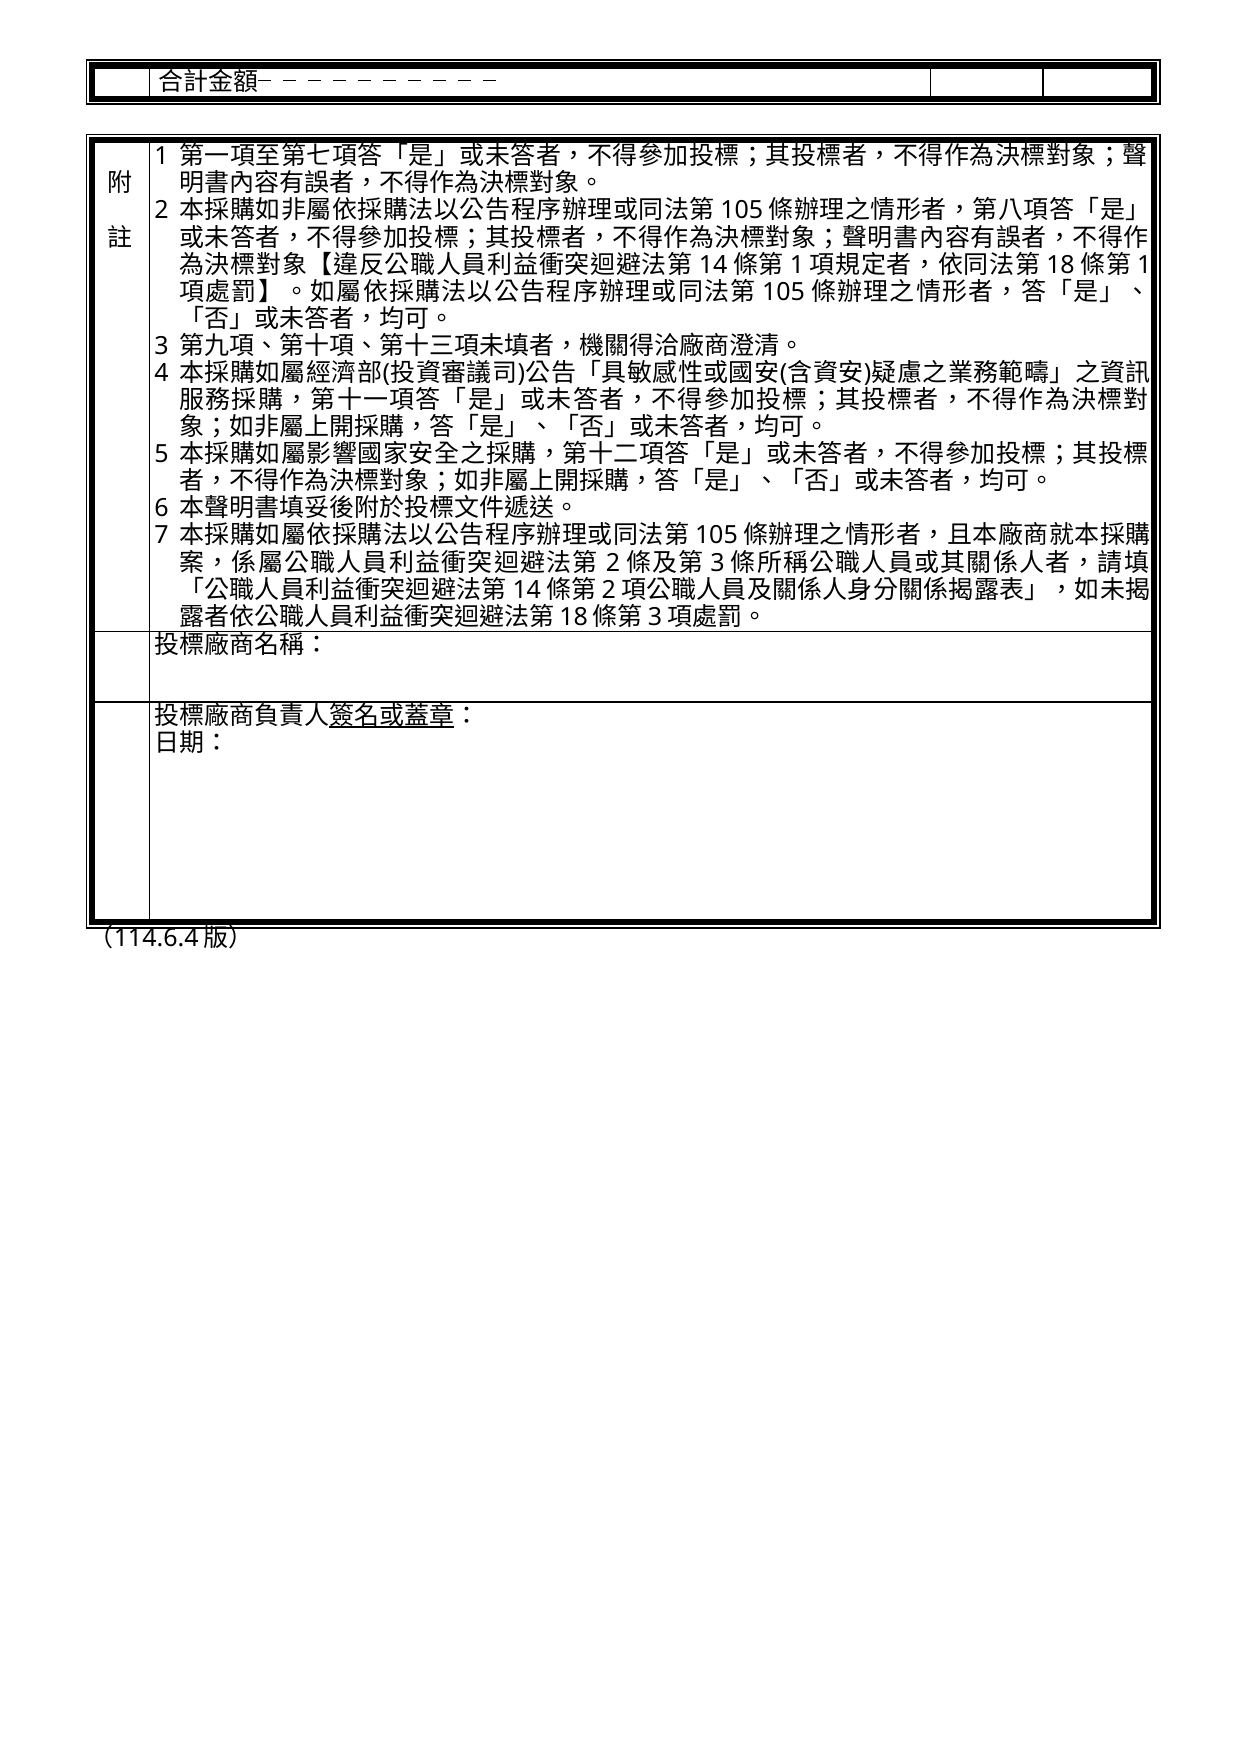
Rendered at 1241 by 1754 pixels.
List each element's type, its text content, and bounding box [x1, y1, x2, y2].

table_cell [95, 632, 149, 701]
table_cell 投標廠商名稱： [150, 632, 1151, 701]
table_header [1044, 69, 1151, 96]
text （114.6.4版） [88, 929, 1152, 951]
table_cell [95, 703, 149, 919]
table_header 第一項至第七項答「是」或未答者，不得參加投標；其投標者，不得作為決標對象；聲明書內容有誤者，不得作為決標對象。 本採購如非屬依採購法以公告程序辦理或同法第105條辦理之情形者，第八項答「是」或未答者，不得參加投標；其投標者，不得作為決標對象；聲明書內容有誤者，不得作為決標對象【違反公職人員利益衝突迴避法第14條第1項規定者，依同法第18條第1項處罰】。如屬依採購法以公告程序辦理或同法第105條辦理之情形者，答「是」、「否」或未答者，均可。 第九項、第十項、第十三項未填者，機關得洽廠商澄清。 本採購如屬經濟部(投資審議司)公告「具敏感性或國安(含資安)疑慮之業務範疇」之資訊服務採購，第十一項答「是」或未答者，不得參加投標；其投標者，不得作為決標對象；如非屬上開採購，答「是」、「否」或未答者，均可。 本採購如屬影響國家安全之採購，第十二項答「是」或未答者，不得參加投標；其投標者，不得作為決標對象；如非屬上開採購，答「是」、「否」或未答者，均可。 本聲明書填妥後附於投標文件遞送。 本採購如屬依採購法以公告程序辦理或同法第105條辦理之情形者，且本廠商就本採購案，係屬公職人員利益衝突迴避法第2條及第3條所稱公職人員或其關係人者，請填「公職人員利益衝突迴避法第14條第2項公職人員及關係人身分關係揭露表」，如未揭露者依公職人員利益衝突迴避法第18條第3項處罰。 [150, 143, 1151, 631]
table_header [95, 69, 149, 96]
table_header 合計金額╴╴╴╴╴╴╴╴╴╴ [150, 69, 930, 96]
table_header 附 註 [95, 143, 149, 631]
table_header [931, 69, 1042, 96]
table_cell 投標廠商負責人簽名或蓋章： 日期： [150, 703, 1151, 919]
